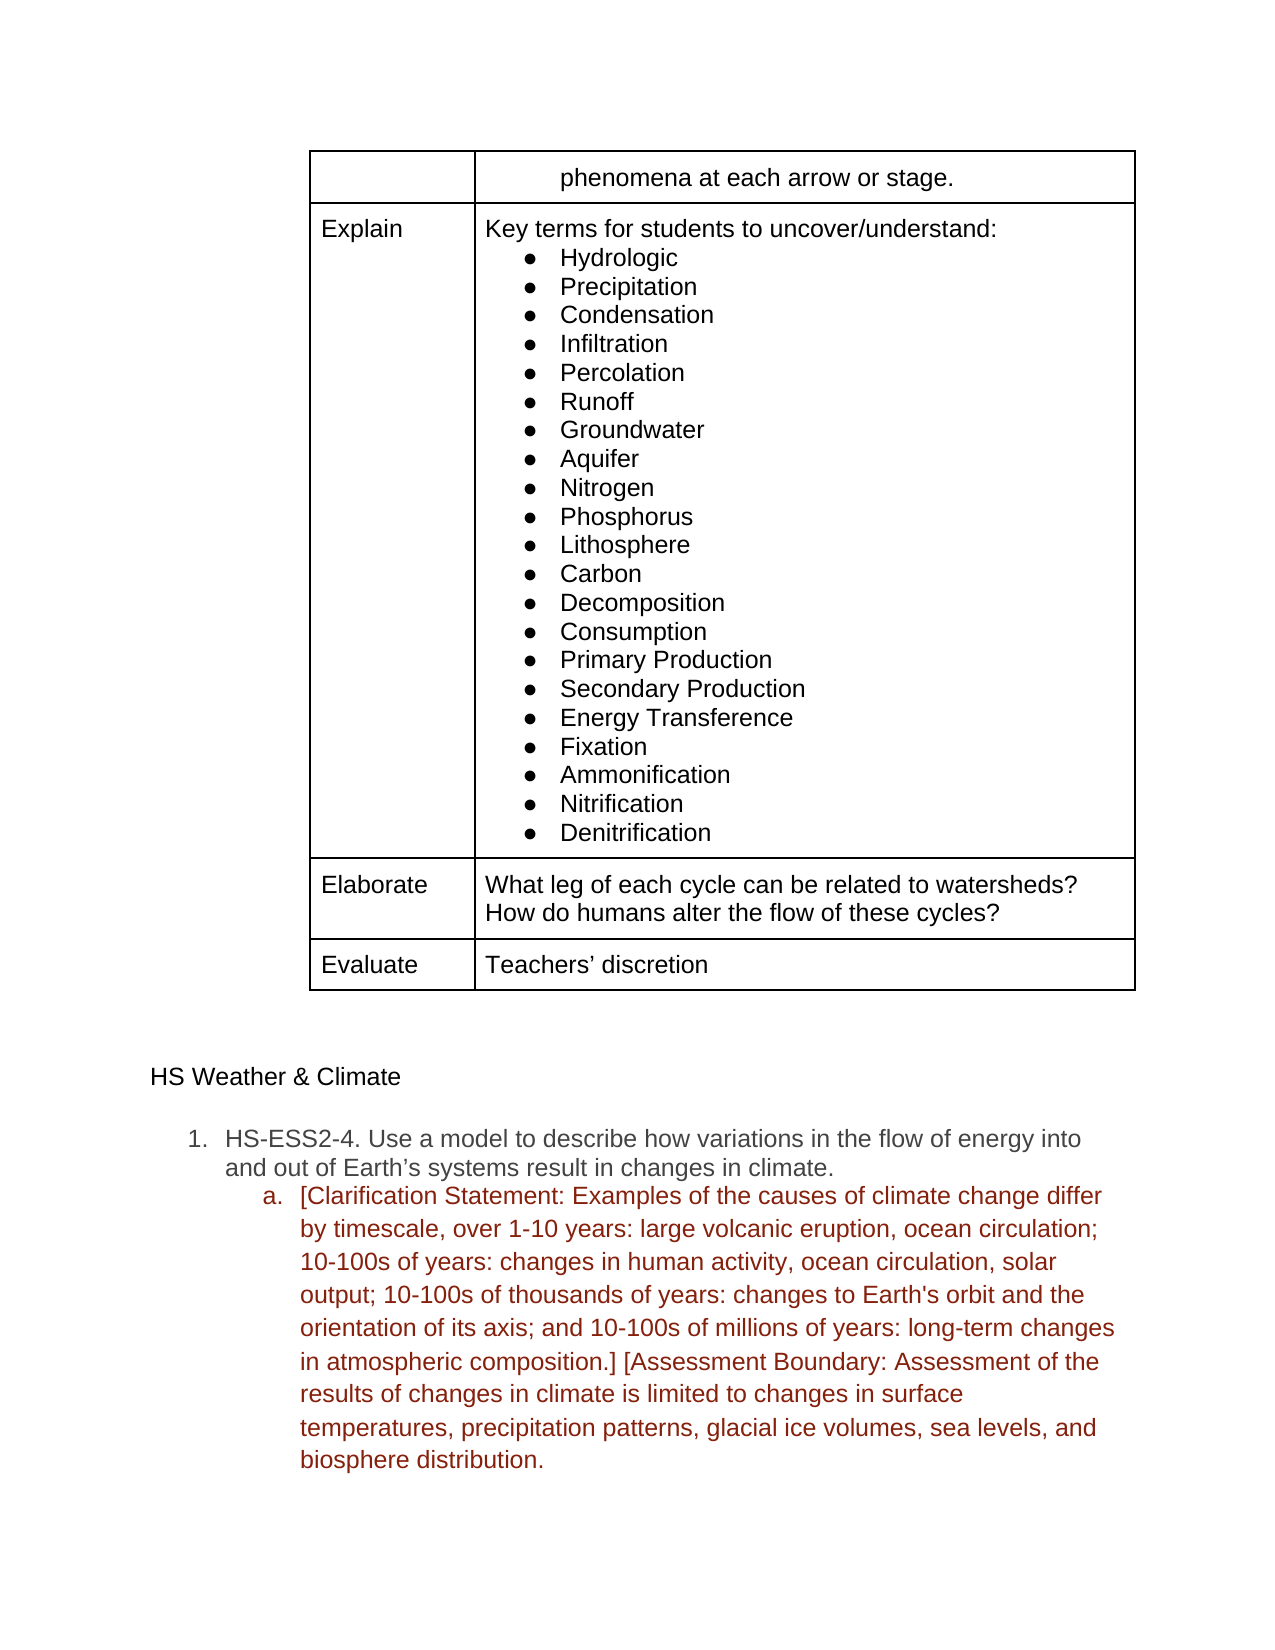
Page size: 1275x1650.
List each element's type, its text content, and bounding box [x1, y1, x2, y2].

table_cell Explain [311, 204, 474, 857]
table_cell Key terms for students to uncover/understand: Hydrologic Precipitation Condensation Infiltration Percolation Runoff Groundwater Aquifer Nitrogen Phosphorus Lithosphere Carbon Decomposition Consumption Primary Production Secondary Production Energy Transference Fixation Ammonification Nitrification Denitrification [476, 204, 1134, 857]
table_cell Teachers’ discretion [476, 940, 1134, 989]
table_cell Evaluate [311, 940, 474, 989]
table_cell [311, 152, 474, 202]
table_cell Elaborate [311, 859, 474, 937]
subtitle HS Weather & Climate [150, 1062, 1125, 1091]
table_cell phenomena at each arrow or stage. [476, 152, 1134, 202]
list [Clarification Statement: Examples of the causes of climate change differ by timescale, over 1-10 years: large volcanic eruption, ocean circulation; 10-100s of years: changes in human activity, ocean circulation, solar output; 10-100s of thousands of years: changes to Earth's orbit and the orientation of its axis; and 10-100s of millions of years: long-term changes in atmospheric composition.] [Assessment Boundary: Assessment of the results of changes in climate is limited to changes in surface temperatures, precipitation patterns, glacial ice volumes, sea levels, and biosphere distribution. [262, 1181, 1125, 1474]
table_cell What leg of each cycle can be related to watersheds? How do humans alter the flow of these cycles? [476, 859, 1134, 937]
subtitle HS-ESS2-4. Use a model to describe how variations in the flow of energy into and out of Earth’s systems result in changes in climate. [187, 1124, 1125, 1181]
